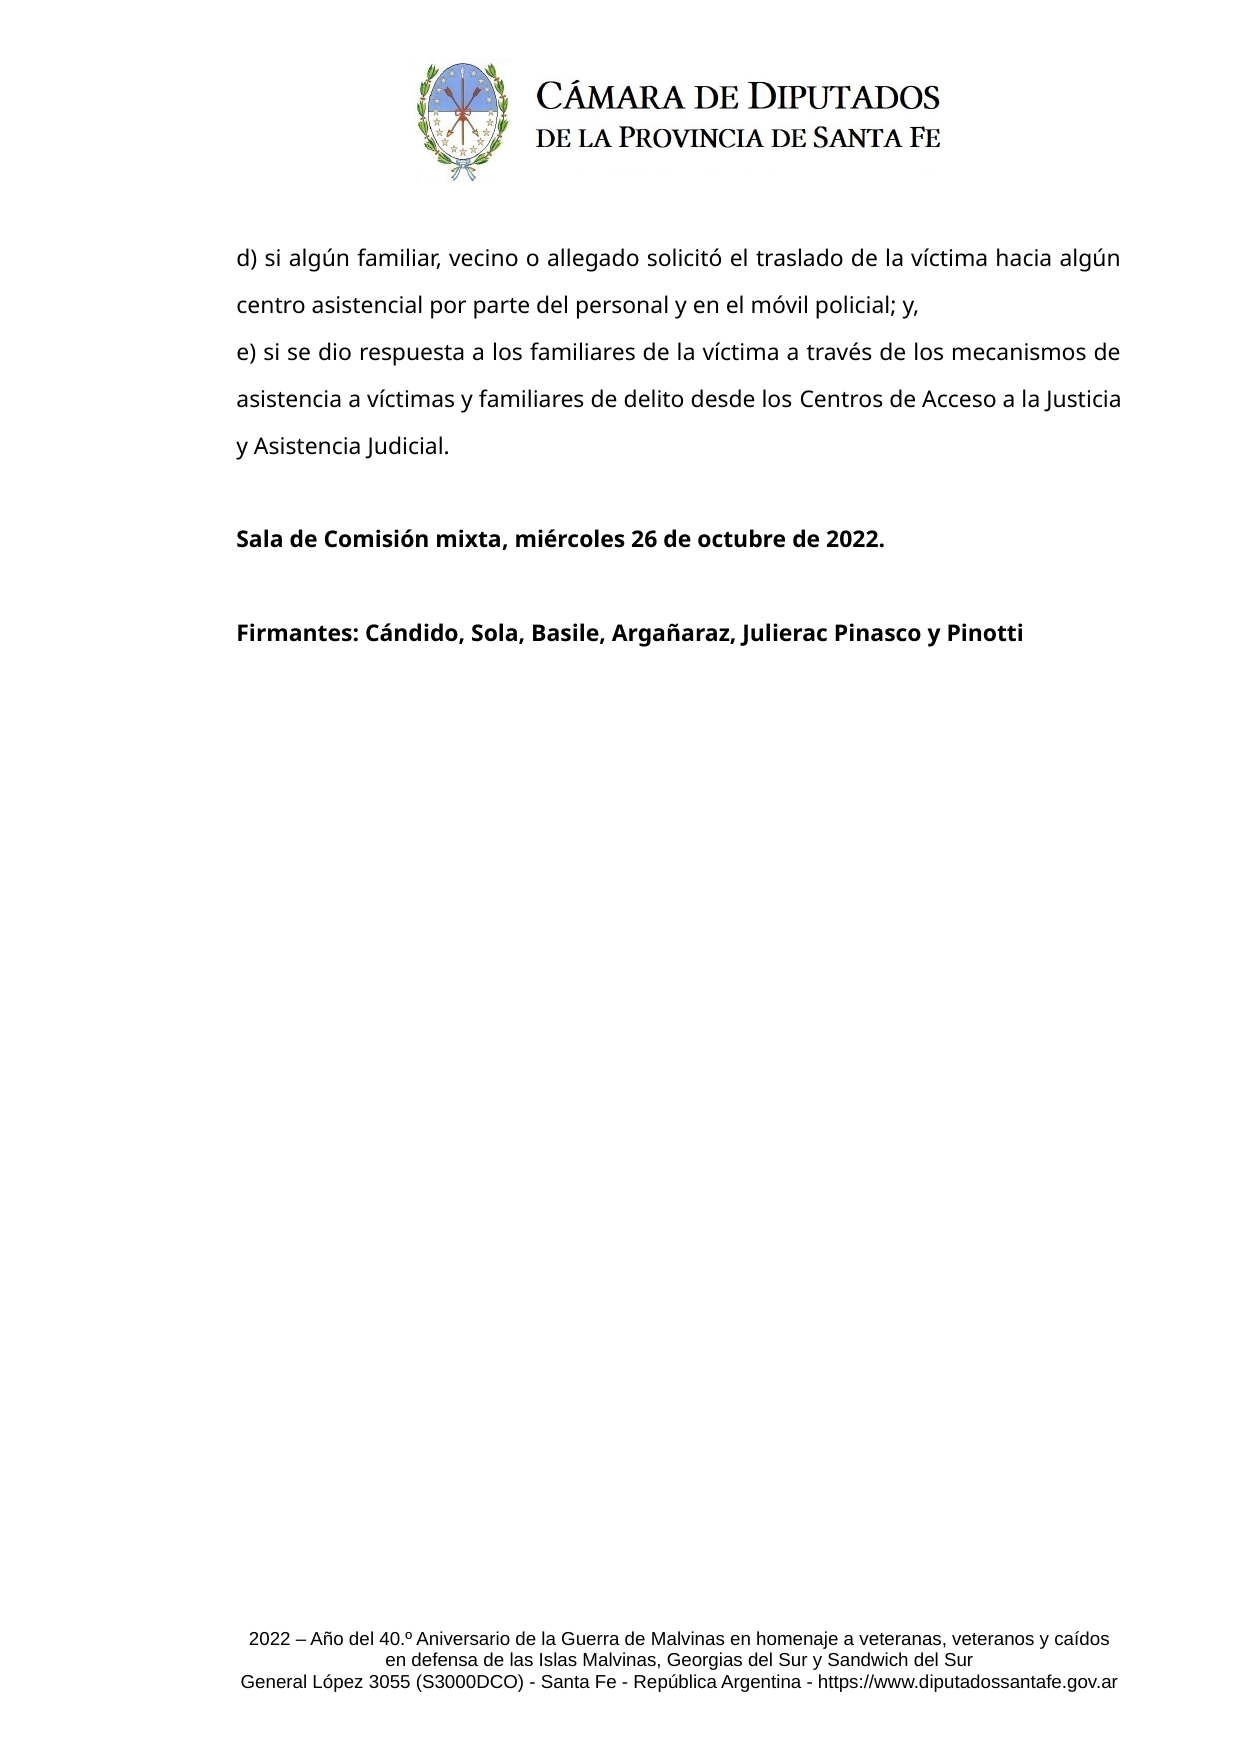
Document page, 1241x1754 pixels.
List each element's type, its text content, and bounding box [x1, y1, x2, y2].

text e) si se dio respuesta a los familiares de la víctima a través de los mecanismos de asistencia a víctimas y familiares de delito desde los Centros de Acceso a la Justicia y Asistencia Judicial. [236, 336, 1122, 461]
list Sala de Comisión mixta, miércoles 26 de octubre de 2022. [236, 523, 1122, 555]
picture [413, 59, 945, 183]
text Firmantes: Cándido, Sola, Basile, Argañaraz, Julierac Pinasco y Pinotti [236, 617, 1122, 648]
text d) si algún familiar, vecino o allegado solicitó el traslado de la víctima hacia algún centro asistencial por parte del personal y en el móvil policial; y, [236, 242, 1122, 320]
